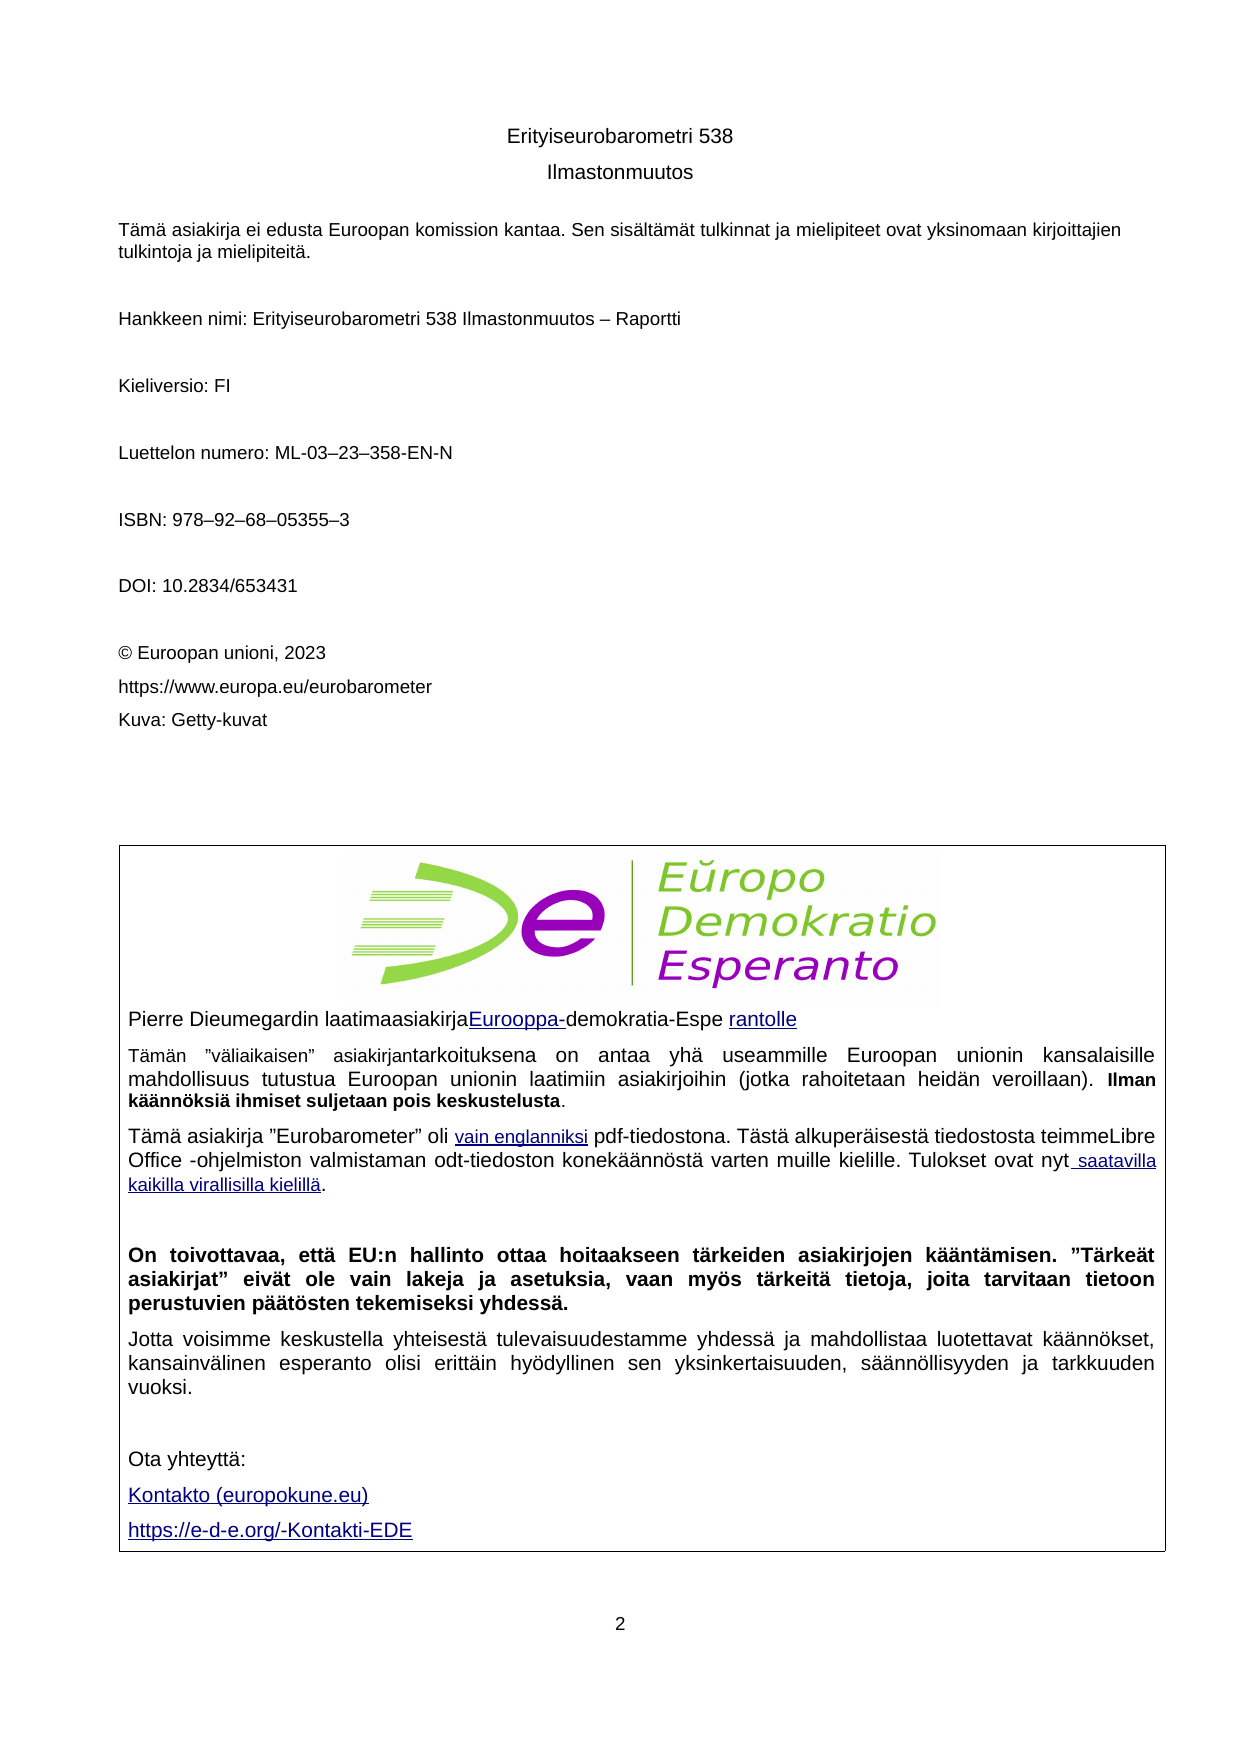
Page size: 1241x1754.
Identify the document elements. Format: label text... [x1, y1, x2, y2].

text Pierre Dieumegardin laatimaasiakirjaEurooppa-demokratia-Espe rantolle [128, 860, 1156, 1031]
text Tämä asiakirja ”Eurobarometer” oli vain englanniksi pdf-tiedostona. Tästä alkuperäisestä tiedostosta teimmeLibre Office -ohjelmiston valmistaman odt-tiedoston konekäännöstä varten muille kielille. Tulokset ovat nyt saatavilla kaikilla virallisilla kielillä. [128, 1124, 1156, 1196]
text Tämän ”väliaikaisen” asiakirjantarkoituksena on antaa yhä useammille Euroopan unionin kansalaisille mahdollisuus tutustua Euroopan unionin laatimiin asiakirjoihin (jotka rahoitetaan heidän veroillaan). Ilman käännöksiä ihmiset suljetaan pois keskustelusta. [128, 1042, 1156, 1112]
text Kontakto (europokune.eu) [128, 1482, 1156, 1506]
text Kieliversio: FI [118, 374, 1122, 396]
text Kuva: Getty-kuvat [118, 709, 1122, 731]
text https://www.europa.eu/eurobarometer [118, 676, 1122, 697]
text Ota yhteyttä: [128, 1447, 1156, 1471]
text Tämä asiakirja ei edusta Euroopan komission kantaa. Sen sisältämät tulkinnat ja mielipiteet ovat yksinomaan kirjoittajien tulkintoja ja mielipiteitä. [118, 219, 1122, 262]
text © Euroopan unioni, 2023 [118, 642, 1122, 664]
text On toivottavaa, että EU:n hallinto ottaa hoitaakseen tärkeiden asiakirjojen kääntämisen. ”Tärkeät asiakirjat” eivät ole vain lakeja ja asetuksia, vaan myös tärkeitä tietoja, joita tarvitaan tietoon perustuvien päätösten tekemiseksi yhdessä. [128, 1243, 1156, 1315]
text Jotta voisimme keskustella yhteisestä tulevaisuudestamme yhdessä ja mahdollistaa luotettavat käännökset, kansainvälinen esperanto olisi erittäin hyödyllinen sen yksinkertaisuuden, säännöllisyyden ja tarkkuuden vuoksi. [128, 1327, 1156, 1399]
text Luettelon numero: ML-03–23–358-EN-N [118, 441, 1122, 463]
text https://e-d-e.org/-Kontakti-EDE [128, 1518, 1156, 1542]
text Hankkeen nimi: Erityiseurobarometri 538 Ilmastonmuutos – Raportti [118, 308, 1122, 329]
text DOI: 10.2834/653431 [118, 575, 1122, 597]
text ISBN: 978–92–68–05355–3 [118, 508, 1122, 530]
picture [343, 854, 941, 1007]
